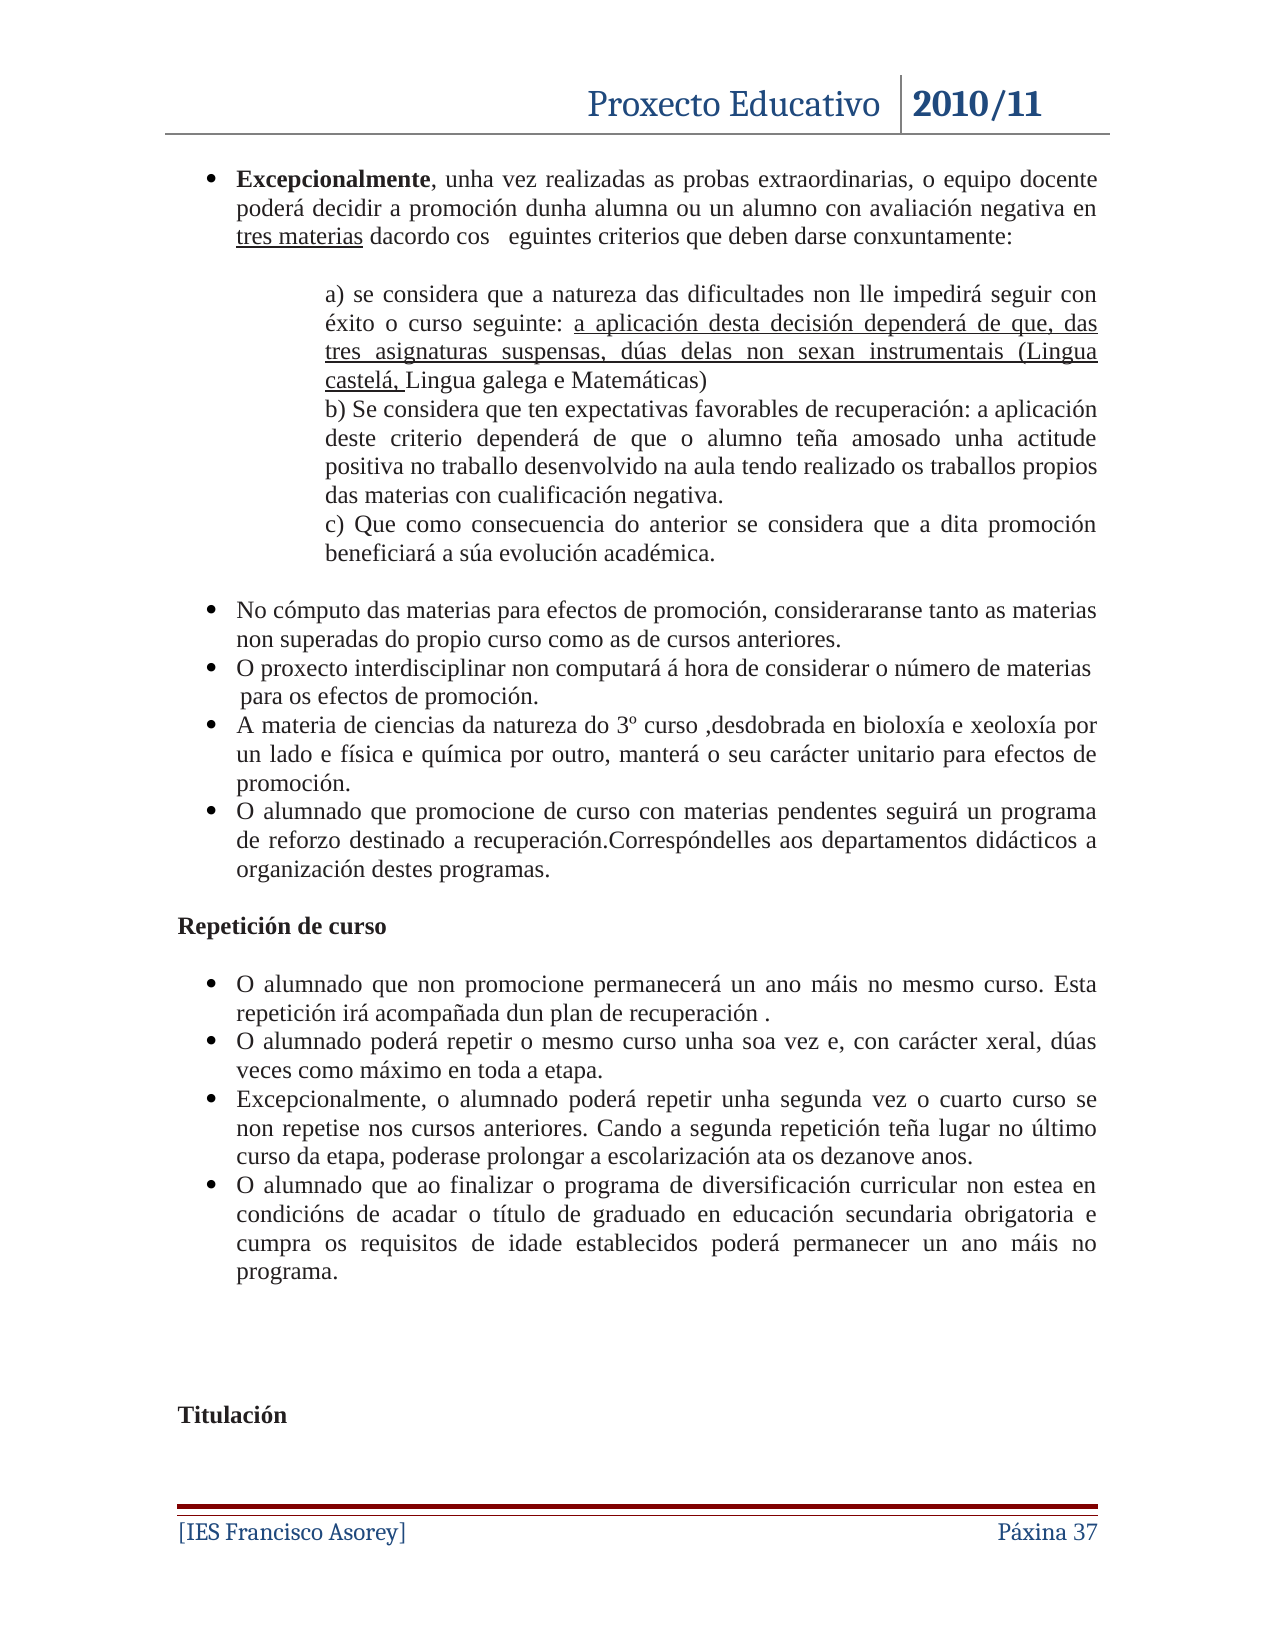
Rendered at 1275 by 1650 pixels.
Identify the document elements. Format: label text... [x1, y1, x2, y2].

list O alumnado que non promocione permanecerá un ano máis no mesmo curso. Esta repetición irá acompañada dun plan de recuperación . [207, 969, 1098, 1026]
list O alumnado poderá repetir o mesmo curso unha soa vez e, con carácter xeral, dúas veces como máximo en toda a etapa. [207, 1026, 1098, 1084]
text b) Se considera que ten expectativas favorables de recuperación: a aplicación deste criterio dependerá de que o alumno teña amosado unha actitude positiva no traballo desenvolvido na aula tendo realizado os traballos propios das materias con cualificación negativa. [325, 394, 1098, 509]
list A materia de ciencias da natureza do 3º curso ,desdobrada en bioloxía e xeoloxía por un lado e física e química por outro, manterá o seu carácter unitario para efectos de promoción. [207, 710, 1098, 796]
list O alumnado que ao finalizar o programa de diversificación curricular non estea en condicións de acadar o título de graduado en educación secundaria obrigatoria e cumpra os requisitos de idade establecidos poderá permanecer un ano máis no programa. [207, 1170, 1098, 1285]
text castelá, Lingua galega e Matemáticas) [325, 363, 1098, 394]
list O proxecto interdisciplinar non computará á hora de considerar o número de materias [207, 653, 1098, 681]
list Excepcionalmente, o alumnado poderá repetir unha segunda vez o cuarto curso se non repetise nos cursos anteriores. Cando a segunda repetición teña lugar no último curso da etapa, poderase prolongar a escolarización ata os dezanove anos. [207, 1084, 1098, 1170]
text Repetición de curso [177, 911, 1098, 940]
list O alumnado que promocione de curso con materias pendentes seguirá un programa de reforzo destinado a recuperación.Correspóndelles aos departamentos didácticos a organización destes programas. [207, 796, 1098, 883]
text a) se considera que a natureza das dificultades non lle impedirá seguir con éxito o curso seguinte: a aplicación desta decisión dependerá de que, das tres asignaturas suspensas, dúas delas non sexan instrumentais (Lingua [325, 279, 1098, 361]
list Excepcionalmente, unha vez realizadas as probas extraordinarias, o equipo docente poderá decidir a promoción dunha alumna ou un alumno con avaliación negativa en tres materias dacordo cos eguintes criterios que deben darse conxuntamente: [207, 164, 1098, 250]
text c) Que como consecuencia do anterior se considera que a dita promoción beneficiará a súa evolución académica. [325, 509, 1098, 566]
text Titulación [177, 1400, 1098, 1429]
list No cómputo das materias para efectos de promoción, consideraranse tanto as materias non superadas do propio curso como as de cursos anteriores. [207, 595, 1098, 653]
text para os efectos de promoción. [177, 681, 1098, 710]
